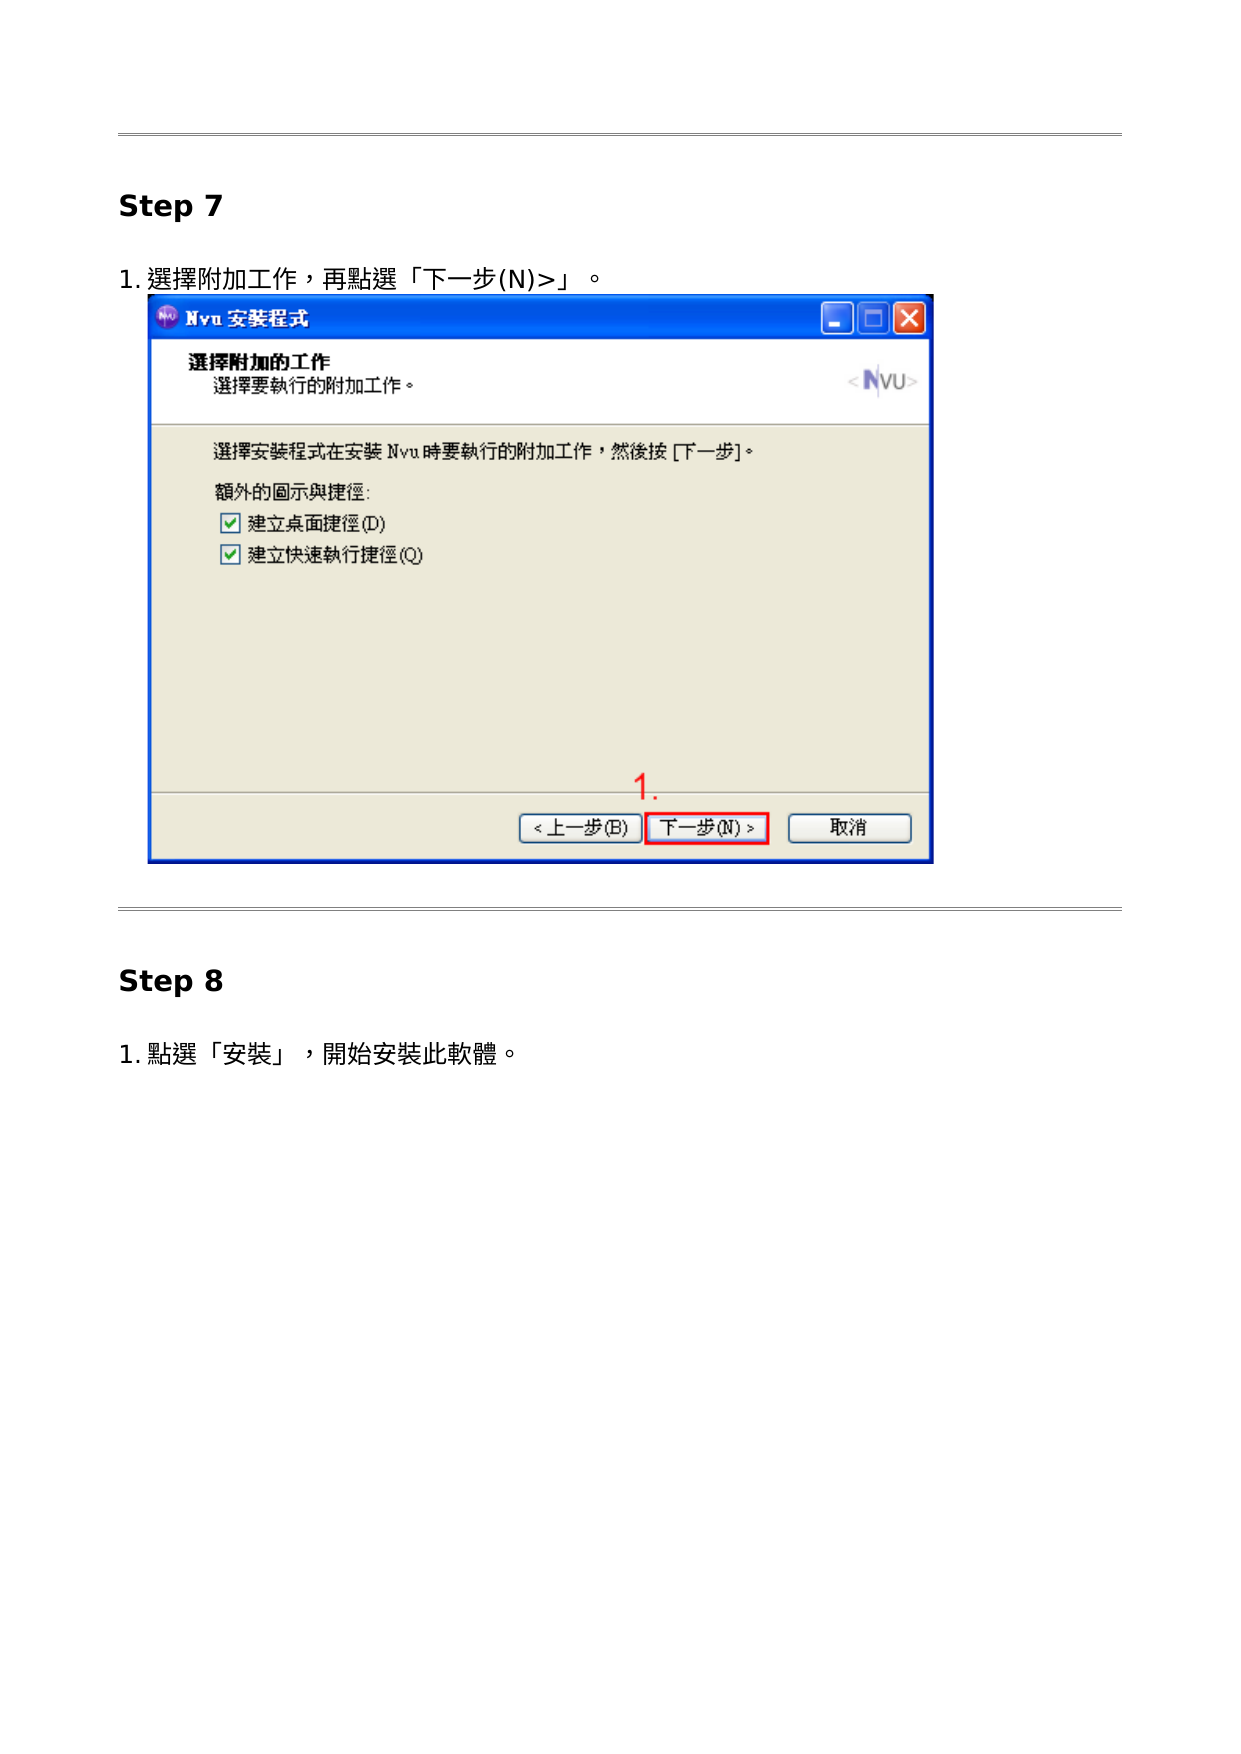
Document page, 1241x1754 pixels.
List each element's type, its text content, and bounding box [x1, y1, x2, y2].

subtitle Step 7 [118, 189, 1122, 223]
picture [147, 294, 934, 864]
subtitle Step 8 [118, 964, 1122, 998]
list 選擇附加工作，再點選「下一步(N)>」。 [118, 265, 1122, 863]
list 點選「安裝」，開始安裝此軟體。 [118, 1040, 1122, 1069]
